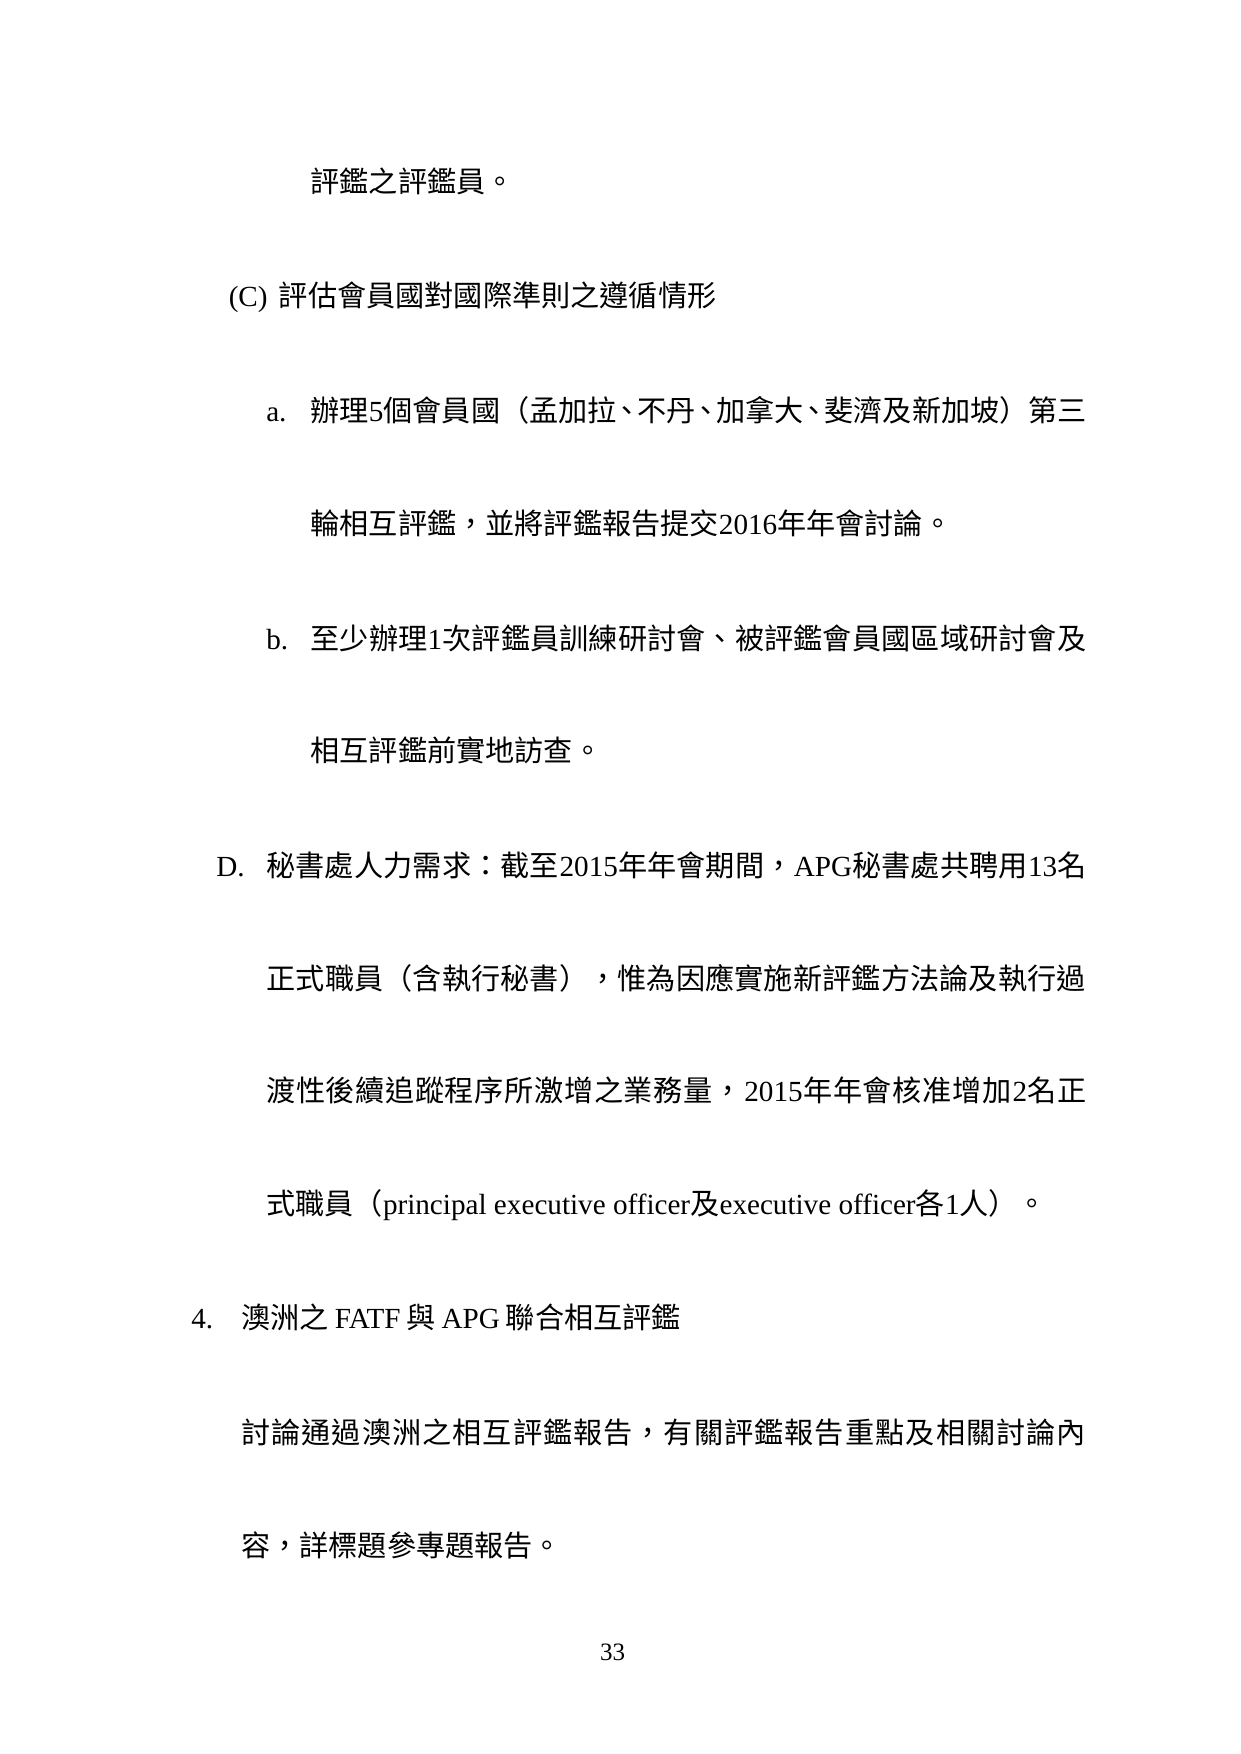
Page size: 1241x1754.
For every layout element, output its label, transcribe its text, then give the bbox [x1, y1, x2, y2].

text 討論通過澳洲之相互評鑑報告，有關評鑑報告重點及相關討論內容，詳標題參專題報告。 [241, 1394, 1087, 1581]
list 評鑑之評鑑員。 [266, 142, 1087, 217]
list 至少辦理1次評鑑員訓練研討會、被評鑑會員國區域研討會及相互評鑑前實地訪查。 [266, 599, 1087, 786]
list 辦理5個會員國（孟加拉、不丹、加拿大、斐濟及新加坡）第三輪相互評鑑，並將評鑑報告提交2016年年會討論。 [266, 372, 1087, 559]
list 評估會員國對國際準則之遵循情形 [228, 257, 1087, 332]
subtitle 澳洲之FATF與APG聯合相互評鑑 [191, 1279, 1087, 1354]
list 秘書處人力需求：截至2015年年會期間，APG秘書處共聘用13名正式職員（含執行秘書），惟為因應實施新評鑑方法論及執行過渡性後續追蹤程序所激增之業務量，2015年年會核准增加2名正式職員（principal executive officer及executive officer各1人）。 [216, 826, 1087, 1239]
